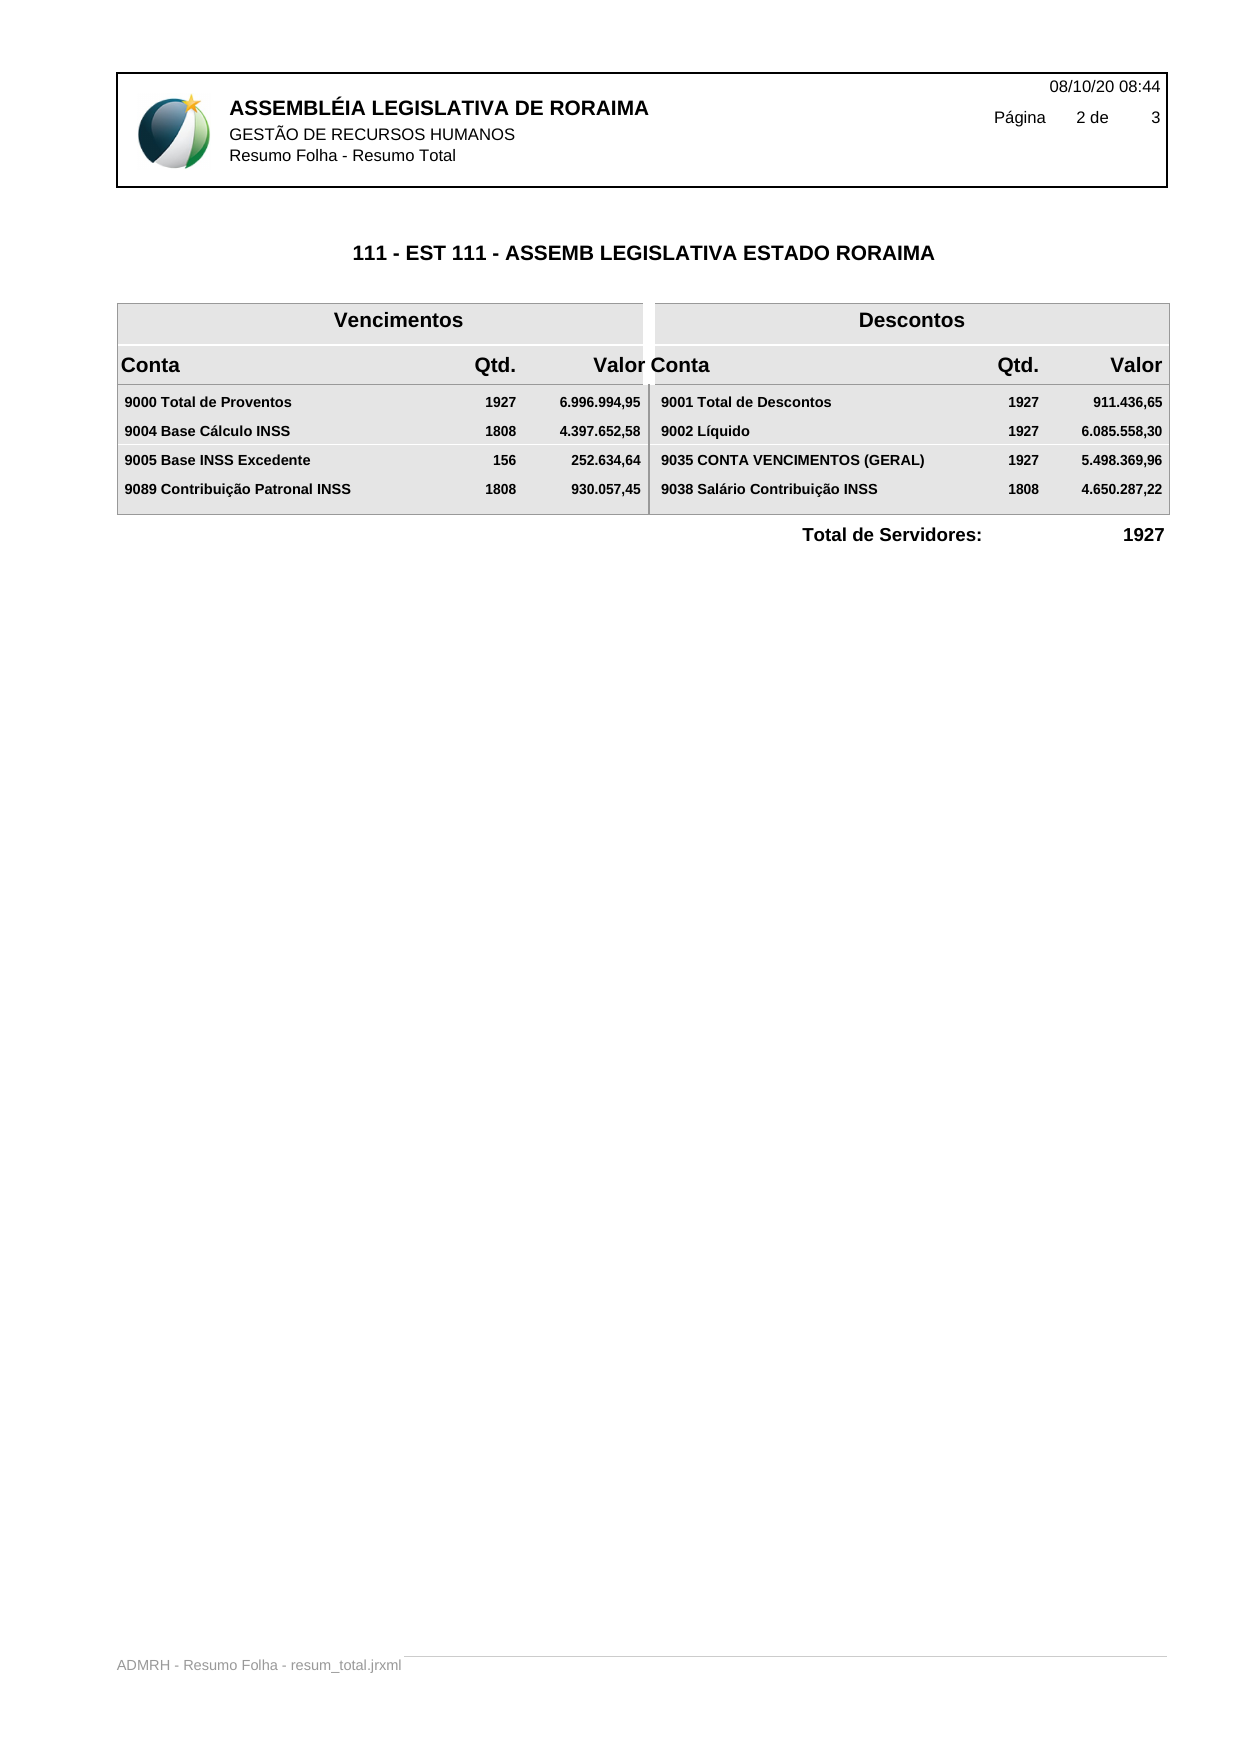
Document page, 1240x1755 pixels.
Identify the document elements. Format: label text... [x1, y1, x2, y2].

table_cell Valor [1057, 346, 1169, 384]
table_cell Qtd. [962, 346, 1057, 384]
table_header Vencimentos [118, 304, 643, 344]
table_cell 1808 [962, 474, 1057, 514]
table_cell 156 [413, 445, 534, 474]
table_cell 9035 CONTA VENCIMENTOS (GERAL) [650, 445, 962, 474]
text 111 - EST 111 - ASSEMB LEGISLATIVA ESTADO RORAIMA [352, 241, 1239, 265]
table_cell [1170, 346, 1232, 514]
table_cell 5.498.369,96 [1057, 445, 1169, 474]
table_cell 9002 Líquido [650, 415, 962, 444]
text Total de Servidores: 1927 [802, 523, 1239, 545]
table_cell Valor [534, 346, 643, 384]
table_cell 1927 [413, 385, 534, 415]
table_cell Conta [118, 346, 413, 384]
table_cell 1927 [962, 385, 1057, 415]
table_cell 9038 Salário Contribuição INSS [650, 474, 962, 514]
table_cell Conta [655, 346, 962, 384]
table_cell 9001 Total de Descontos [650, 385, 962, 415]
table_cell 9005 Base INSS Excedente [118, 445, 413, 474]
table_cell 4.650.287,22 [1057, 474, 1169, 514]
table_cell 9000 Total de Proventos [118, 385, 413, 415]
table_cell 1808 [413, 415, 534, 444]
table_header Descontos [655, 304, 1169, 344]
table_cell 1927 [962, 445, 1057, 474]
table_cell 9004 Base Cálculo INSS [118, 415, 413, 444]
table_cell 252.634,64 [534, 445, 648, 474]
table_cell 930.057,45 [534, 474, 648, 514]
table_header [1170, 303, 1232, 344]
table_cell 6.996.994,95 [534, 385, 648, 415]
table_cell Qtd. [413, 346, 534, 384]
table_cell 9089 Contribuição Patronal INSS [118, 474, 413, 514]
table_cell 4.397.652,58 [534, 415, 648, 444]
table_cell 1808 [413, 474, 534, 514]
table_cell 6.085.558,30 [1057, 415, 1169, 444]
table_cell 911.436,65 [1057, 385, 1169, 415]
table_cell 1927 [962, 415, 1057, 444]
